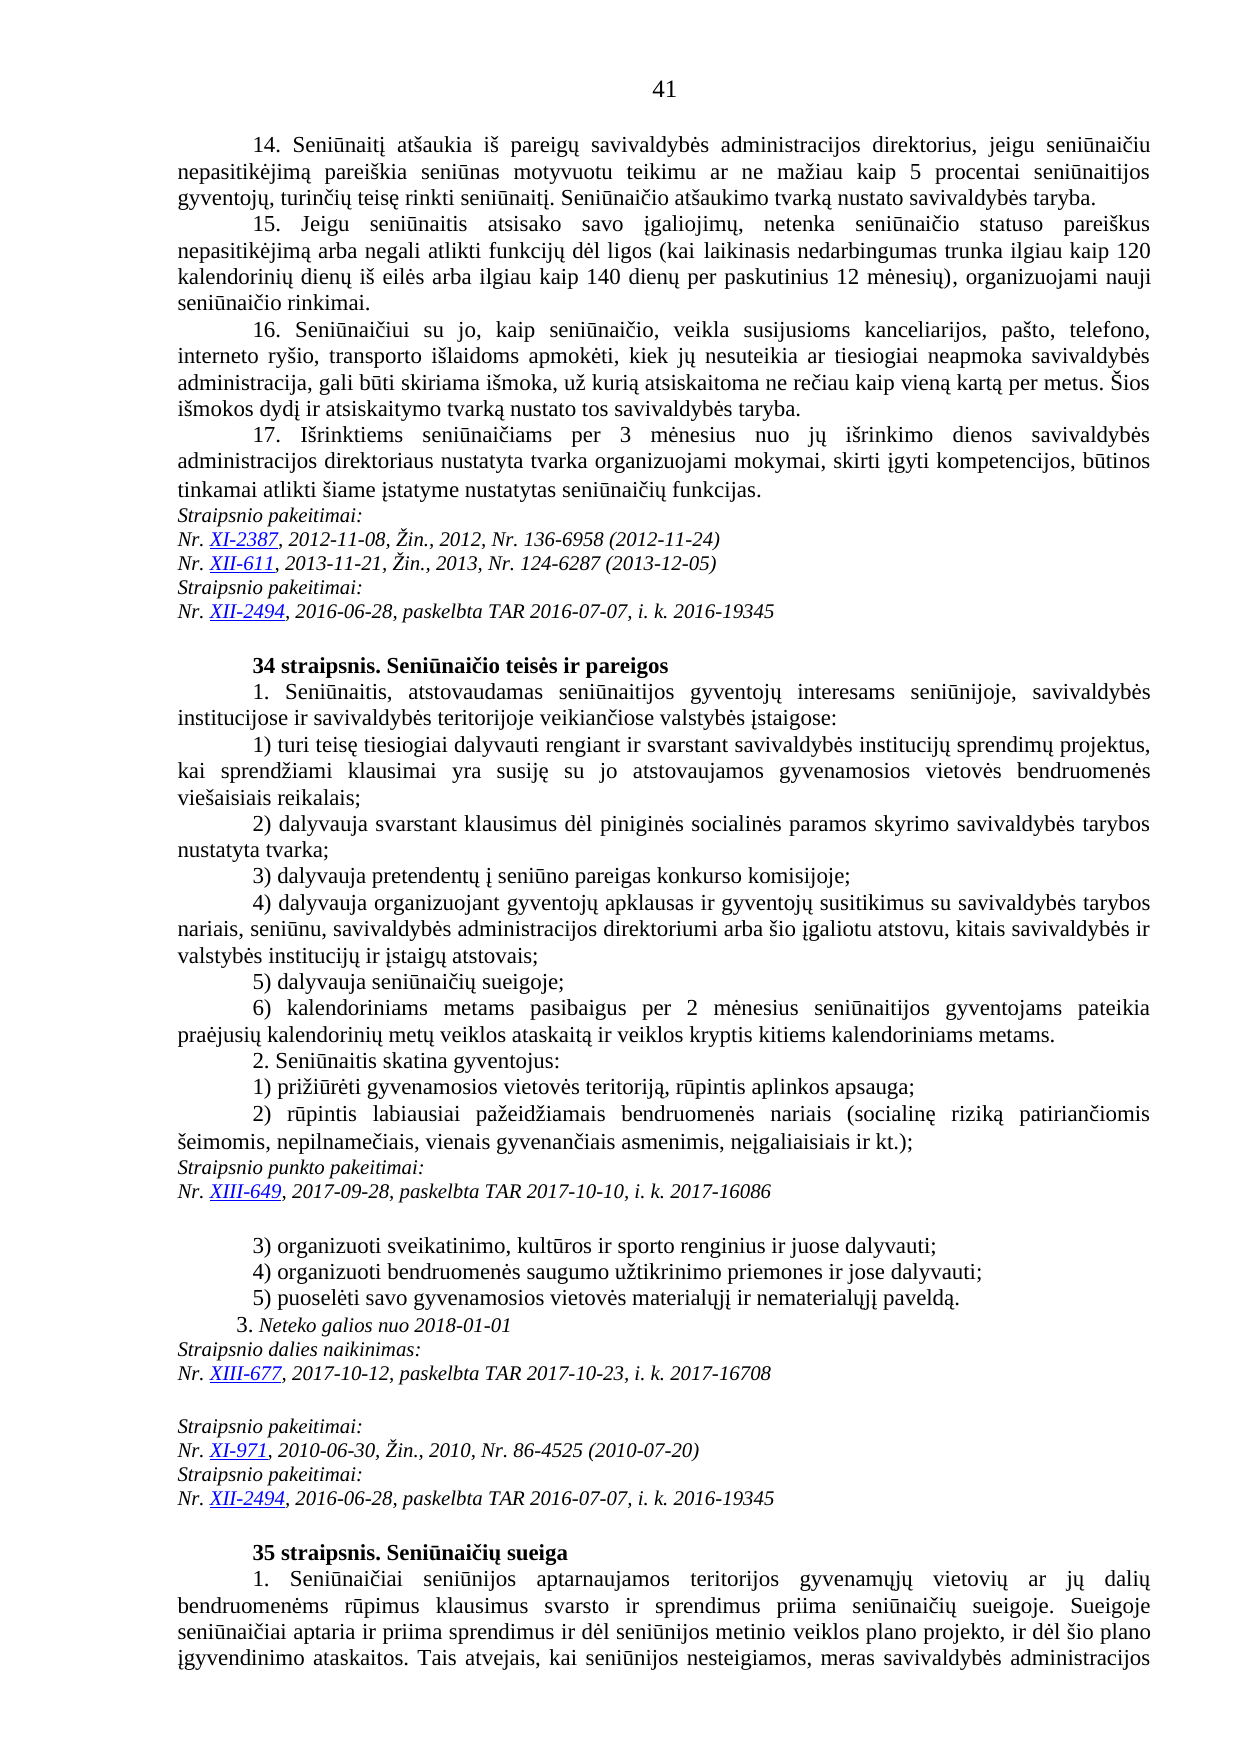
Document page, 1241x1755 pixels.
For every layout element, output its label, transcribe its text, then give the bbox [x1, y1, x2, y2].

text Nr. XII-2494, 2016-06-28, paskelbta TAR 2016-07-07, i. k. 2016-19345 [177, 599, 1152, 623]
text Nr. XI-971, 2010-06-30, Žin., 2010, Nr. 86-4525 (2010-07-20) [177, 1438, 1152, 1462]
text 35 straipsnis. Seniūnaičių sueiga [177, 1539, 1152, 1565]
text Straipsnio pakeitimai: [177, 1462, 1152, 1486]
text Nr. XIII-677, 2017-10-12, paskelbta TAR 2017-10-23, i. k. 2017-16708 [177, 1361, 1152, 1385]
text 5) puoselėti savo gyvenamosios vietovės materialųjį ir nematerialųjį paveldą. [177, 1284, 1152, 1311]
text 5) dalyvauja seniūnaičių sueigoje; [177, 968, 1152, 994]
text 1. Seniūnaičiai seniūnijos aptarnaujamos teritorijos gyvenamųjų vietovių ar jų dalių bendruomenėms rūpimus klausimus svarsto ir sprendimus priima seniūnaičių sueigoje. Sueigoje seniūnaičiai aptaria ir priima sprendimus ir dėl seniūnijos metinio veiklos plano projekto, ir dėl šio plano įgyvendinimo ataskaitos. Tais atvejais, kai seniūnijos nesteigiamos, meras savivaldybės administracijos [177, 1565, 1152, 1671]
text 1) turi teisę tiesiogiai dalyvauti rengiant ir svarstant savivaldybės institucijų sprendimų projektus, kai sprendžiami klausimai yra susiję su jo atstovaujamos gyvenamosios vietovės bendruomenės viešaisiais reikalais; [177, 731, 1152, 810]
text 6) kalendoriniams metams pasibaigus per 2 mėnesius seniūnaitijos gyventojams pateikia praėjusių kalendorinių metų veiklos ataskaitą ir veiklos kryptis kitiems kalendoriniams metams. [177, 994, 1152, 1047]
text Nr. XIII-649, 2017-09-28, paskelbta TAR 2017-10-10, i. k. 2017-16086 [177, 1179, 1152, 1203]
text 3. Neteko galios nuo 2018-01-01 [177, 1311, 1152, 1337]
text 16. Seniūnaičiui su jo, kaip seniūnaičio, veikla susijusioms kanceliarijos, pašto, telefono, interneto ryšio, transporto išlaidoms apmokėti, kiek jų nesuteikia ar tiesiogiai neapmoka savivaldybės administracija, gali būti skiriama išmoka, už kurią atsiskaitoma ne rečiau kaip vieną kartą per metus. Šios išmokos dydį ir atsiskaitymo tvarką nustato tos savivaldybės taryba. [177, 316, 1152, 421]
text 3) dalyvauja pretendentų į seniūno pareigas konkurso komisijoje; [177, 863, 1152, 889]
text 1. Seniūnaitis, atstovaudamas seniūnaitijos gyventojų interesams seniūnijoje, savivaldybės institucijose ir savivaldybės teritorijoje veikiančiose valstybės įstaigose: [177, 678, 1152, 731]
text 17. Išrinktiems seniūnaičiams per 3 mėnesius nuo jų išrinkimo dienos savivaldybės administracijos direktoriaus nustatyta tvarka organizuojami mokymai, skirti įgyti kompetencijos, būtinos tinkamai atlikti šiame įstatyme nustatytas seniūnaičių funkcijas. [177, 421, 1152, 503]
text Straipsnio pakeitimai: [177, 503, 1152, 527]
text 2) rūpintis labiausiai pažeidžiamais bendruomenės nariais (socialinę riziką patiriančiomis šeimomis, nepilnamečiais, vienais gyvenančiais asmenimis, neįgaliaisiais ir kt.); [177, 1100, 1152, 1155]
text 34 straipsnis. Seniūnaičio teisės ir pareigos [177, 652, 1152, 678]
text Straipsnio pakeitimai: [177, 1414, 1152, 1438]
text 2) dalyvauja svarstant klausimus dėl piniginės socialinės paramos skyrimo savivaldybės tarybos nustatyta tvarka; [177, 810, 1152, 863]
text 4) organizuoti bendruomenės saugumo užtikrinimo priemones ir jose dalyvauti; [177, 1258, 1152, 1284]
text Straipsnio dalies naikinimas: [177, 1337, 1152, 1361]
text Nr. XI-2387, 2012-11-08, Žin., 2012, Nr. 136-6958 (2012-11-24) [177, 527, 1152, 551]
text Nr. XII-611, 2013-11-21, Žin., 2013, Nr. 124-6287 (2013-12-05) [177, 551, 1152, 575]
text 15. Jeigu seniūnaitis atsisako savo įgaliojimų, netenka seniūnaičio statuso pareiškus nepasitikėjimą arba negali atlikti funkcijų dėl ligos (kai laikinasis nedarbingumas trunka ilgiau kaip 120 kalendorinių dienų iš eilės arba ilgiau kaip 140 dienų per paskutinius 12 mėnesių), organizuojami nauji seniūnaičio rinkimai. [177, 210, 1152, 316]
text 2. Seniūnaitis skatina gyventojus: [177, 1047, 1152, 1073]
text Nr. XII-2494, 2016-06-28, paskelbta TAR 2016-07-07, i. k. 2016-19345 [177, 1486, 1152, 1510]
text 14. Seniūnaitį atšaukia iš pareigų savivaldybės administracijos direktorius, jeigu seniūnaičiu nepasitikėjimą pareiškia seniūnas motyvuotu teikimu ar ne mažiau kaip 5 procentai seniūnaitijos gyventojų, turinčių teisę rinkti seniūnaitį. Seniūnaičio atšaukimo tvarką nustato savivaldybės taryba. [177, 131, 1152, 210]
text Straipsnio punkto pakeitimai: [177, 1155, 1152, 1179]
text Straipsnio pakeitimai: [177, 575, 1152, 599]
text 1) prižiūrėti gyvenamosios vietovės teritoriją, rūpintis aplinkos apsauga; [177, 1073, 1152, 1100]
text 4) dalyvauja organizuojant gyventojų apklausas ir gyventojų susitikimus su savivaldybės tarybos nariais, seniūnu, savivaldybės administracijos direktoriumi arba šio įgaliotu atstovu, kitais savivaldybės ir valstybės institucijų ir įstaigų atstovais; [177, 889, 1152, 968]
text 3) organizuoti sveikatinimo, kultūros ir sporto renginius ir juose dalyvauti; [177, 1232, 1152, 1258]
